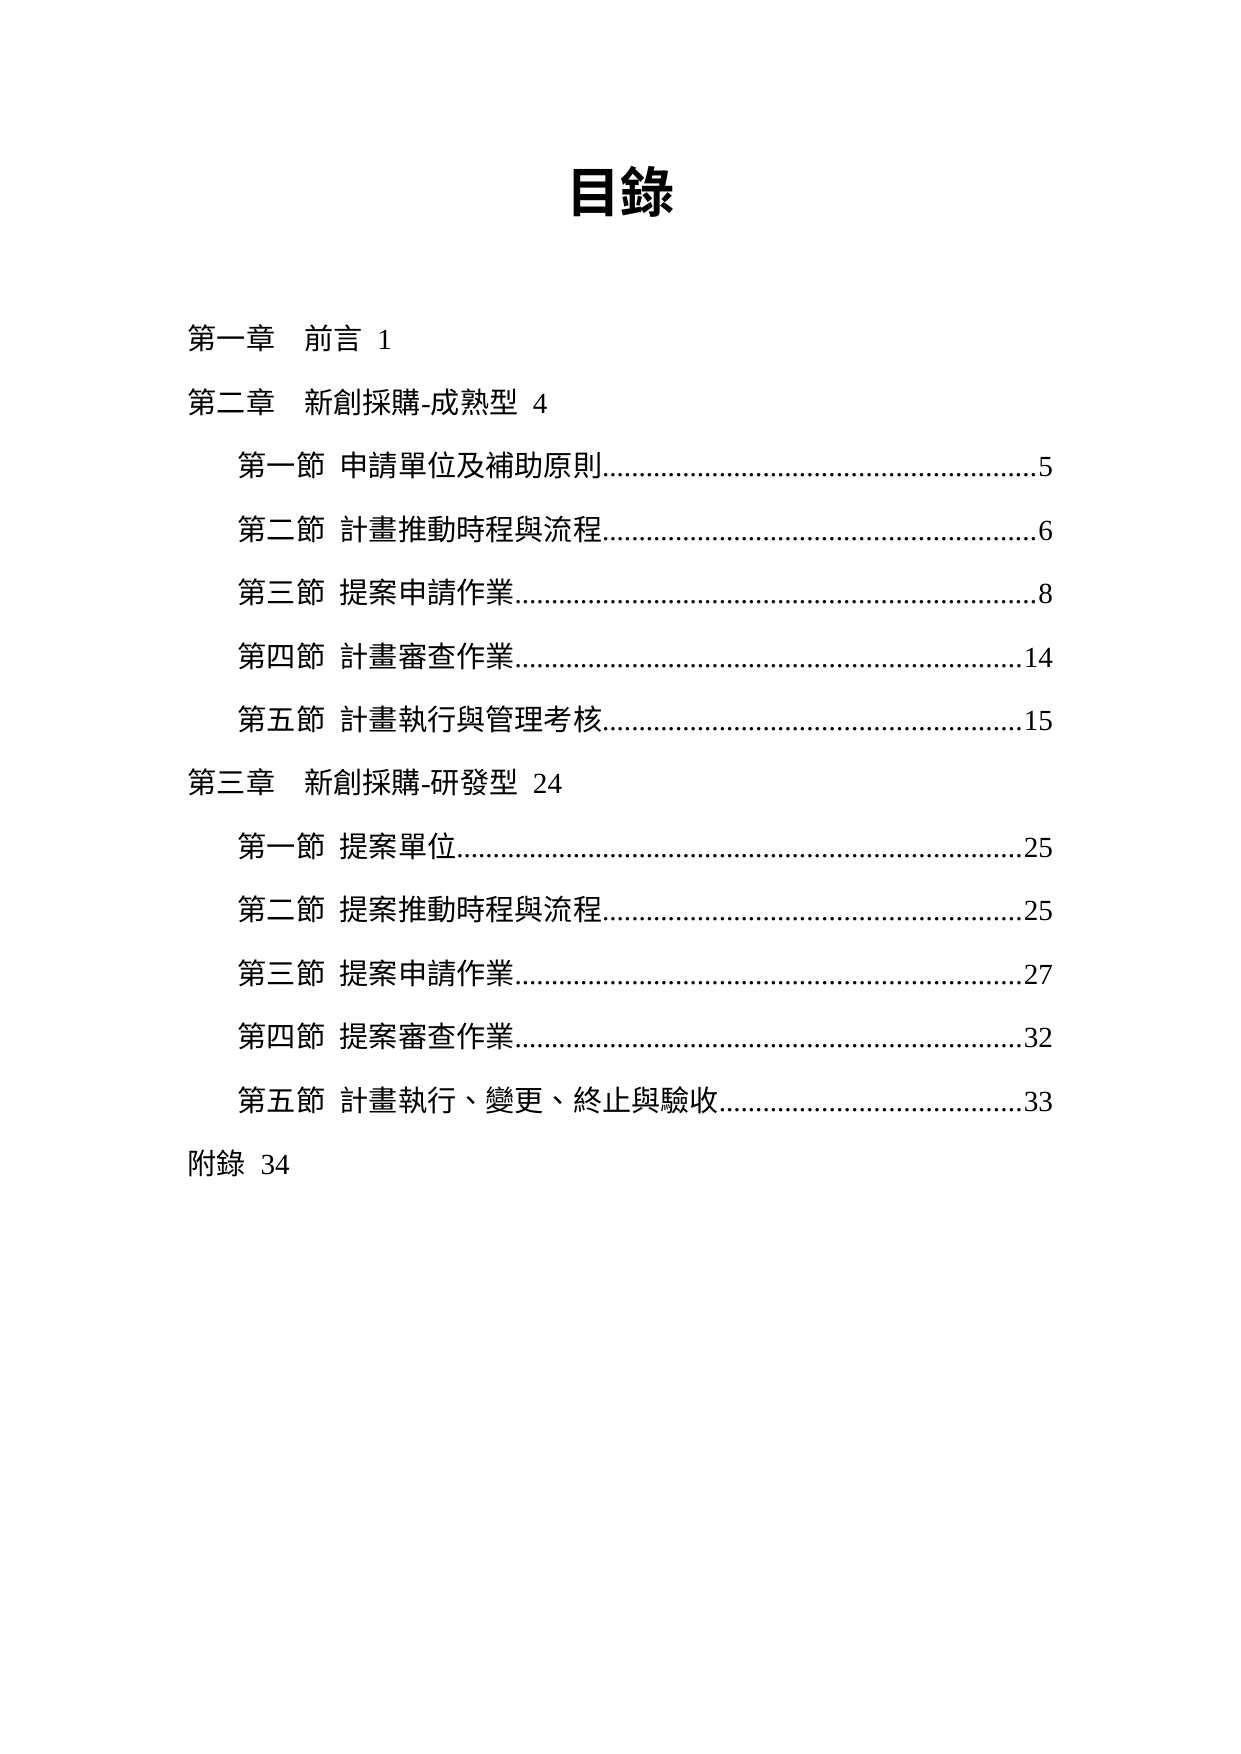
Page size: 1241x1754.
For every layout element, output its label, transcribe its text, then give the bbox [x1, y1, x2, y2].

text 第二節 計畫推動時程與流程 6 [237, 506, 1053, 548]
text 第一節 提案單位 25 [237, 823, 1053, 866]
text 第三節 提案申請作業 27 [237, 950, 1053, 993]
text 附錄 34 [187, 1141, 1053, 1183]
text 第五節 計畫執行與管理考核 15 [237, 697, 1053, 739]
text 第三節 提案申請作業 8 [237, 570, 1053, 612]
text 第一章 前言 1 [187, 316, 1053, 358]
text 第一節 申請單位及補助原則 5 [237, 443, 1053, 485]
text 第四節 提案審查作業 32 [237, 1014, 1053, 1056]
text 目錄 [187, 150, 1053, 228]
text 第三章 新創採購-研發型 24 [187, 760, 1053, 802]
text 第四節 計畫審查作業 14 [237, 633, 1053, 675]
text 第五節 計畫執行、變更、終止與驗收 33 [237, 1077, 1053, 1119]
text 第二節 提案推動時程與流程 25 [237, 887, 1053, 929]
text 第二章 新創採購-成熟型 4 [187, 379, 1053, 422]
